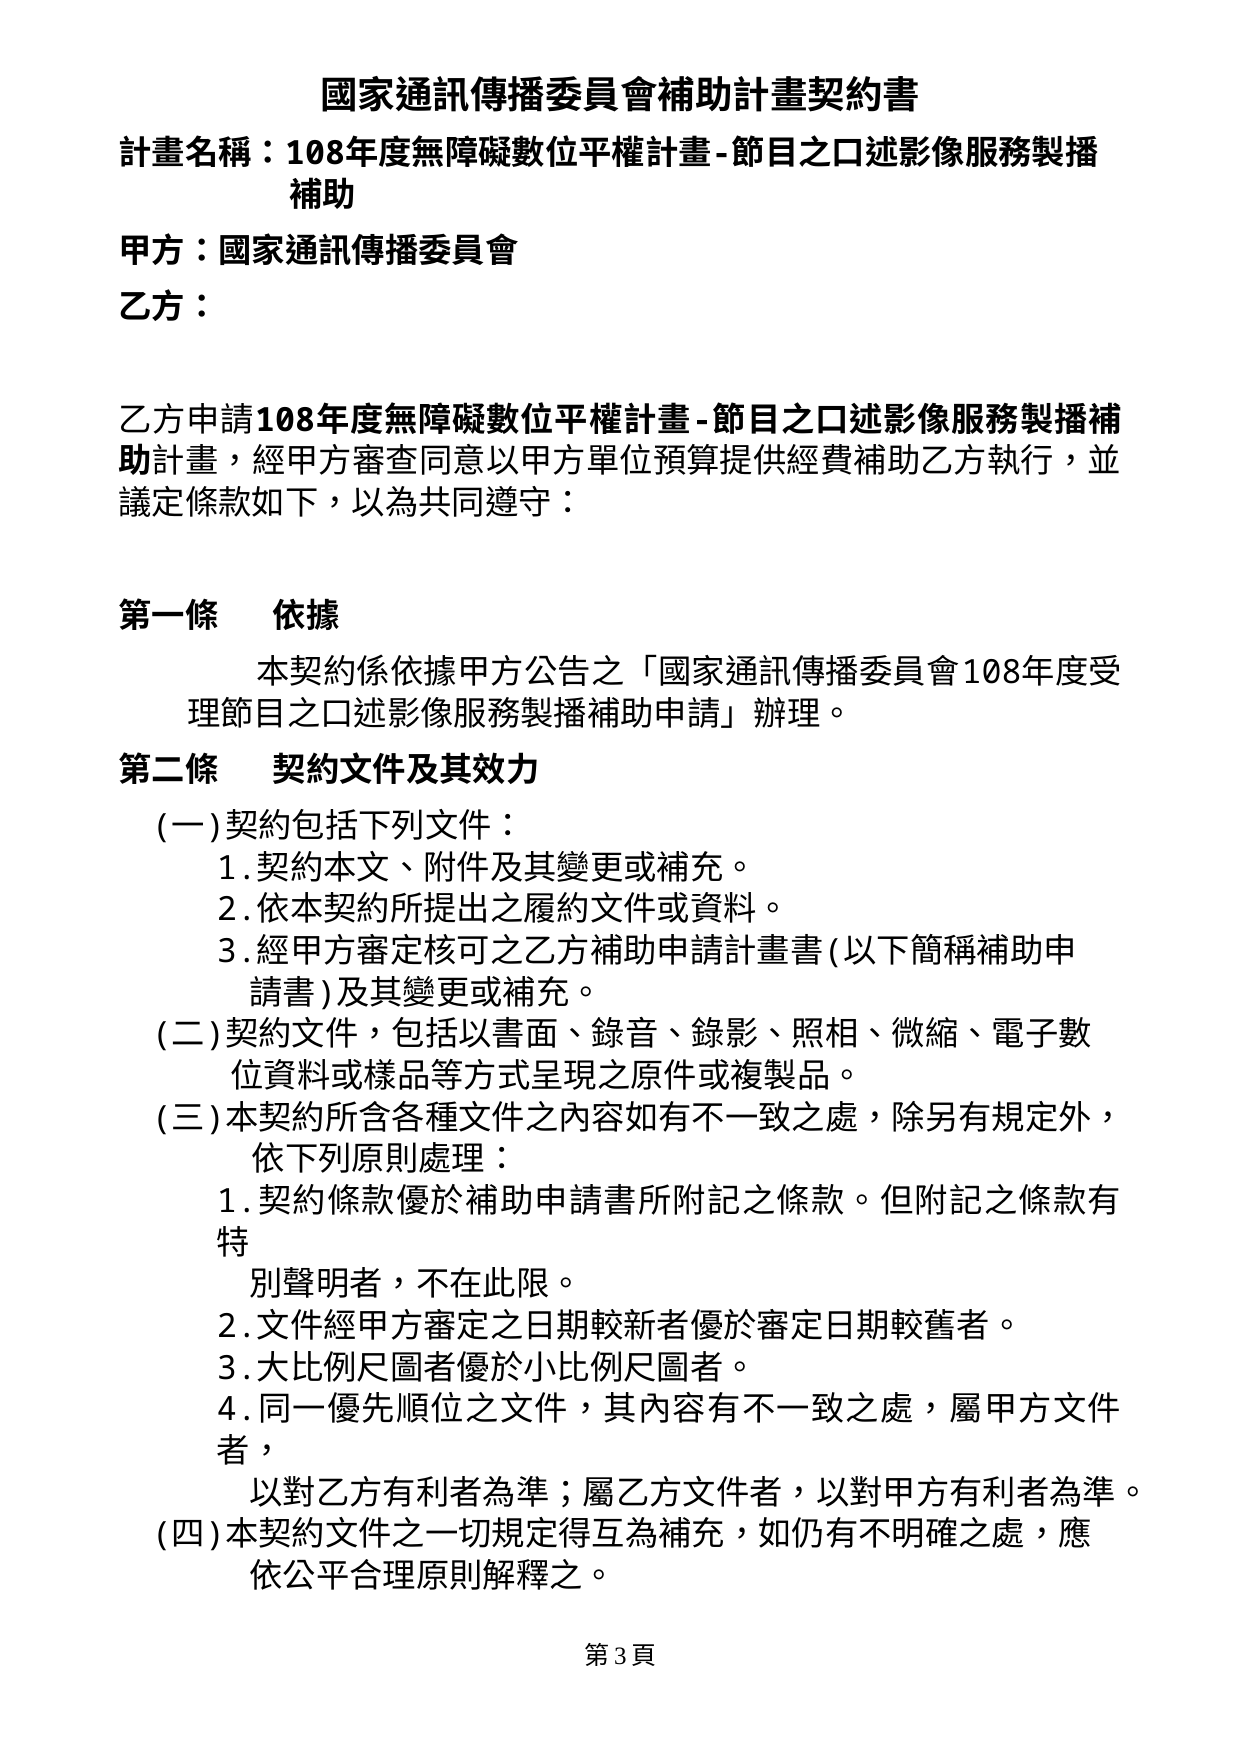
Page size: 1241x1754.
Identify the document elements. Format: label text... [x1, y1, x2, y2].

text (四)本契約文件之一切規定得互為補充，如仍有不明確之處，應 [152, 1512, 1122, 1554]
text (一)契約包括下列文件： [152, 804, 1122, 846]
text 國家通訊傳播委員會補助計畫契約書 [118, 75, 1122, 117]
text (三)本契約所含各種文件之內容如有不一致之處，除另有規定外， [152, 1096, 1122, 1137]
text 以對乙方有利者為準；屬乙方文件者，以對甲方有利者為準。 [249, 1471, 1122, 1512]
text 依公平合理原則解釋之。 [249, 1554, 1122, 1596]
text 計畫名稱：108年度無障礙數位平權計畫-節目之口述影像服務製播補助 [118, 131, 1122, 214]
text 乙方申請108年度無障礙數位平權計畫-節目之口述影像服務製播補助計畫，經甲方審查同意以甲方單位預算提供經費補助乙方執行，並議定條款如下，以為共同遵守： [118, 398, 1122, 523]
text (二)契約文件，包括以書面、錄音、錄影、照相、微縮、電子數 [152, 1012, 1122, 1054]
text 請書)及其變更或補充。 [249, 971, 1122, 1012]
text 別聲明者，不在此限。 [249, 1262, 1122, 1304]
text 本契約係依據甲方公告之「國家通訊傳播委員會108年度受理節目之口述影像服務製播補助申請」辦理。 [187, 650, 1122, 733]
text 1.契約本文、附件及其變更或補充。 [217, 846, 1122, 887]
text 2.依本契約所提出之履約文件或資料。 [217, 887, 1122, 929]
text 4.同一優先順位之文件，其內容有不一致之處，屬甲方文件者， [217, 1387, 1122, 1471]
text 依下列原則處理： [252, 1137, 1122, 1179]
text 3.大比例尺圖者優於小比例尺圖者。 [217, 1346, 1122, 1387]
text 甲方：國家通訊傳播委員會 [118, 229, 1122, 271]
text 2.文件經甲方審定之日期較新者優於審定日期較舊者。 [217, 1304, 1122, 1346]
list 契約文件及其效力 [118, 748, 1122, 789]
text 1.契約條款優於補助申請書所附記之條款。但附記之條款有特 [217, 1179, 1122, 1262]
text 乙方： [118, 285, 1122, 327]
list 依據 [118, 594, 1122, 635]
text 3.經甲方審定核可之乙方補助申請計畫書(以下簡稱補助申 [217, 929, 1122, 971]
text 位資料或樣品等方式呈現之原件或複製品。 [230, 1054, 1122, 1096]
